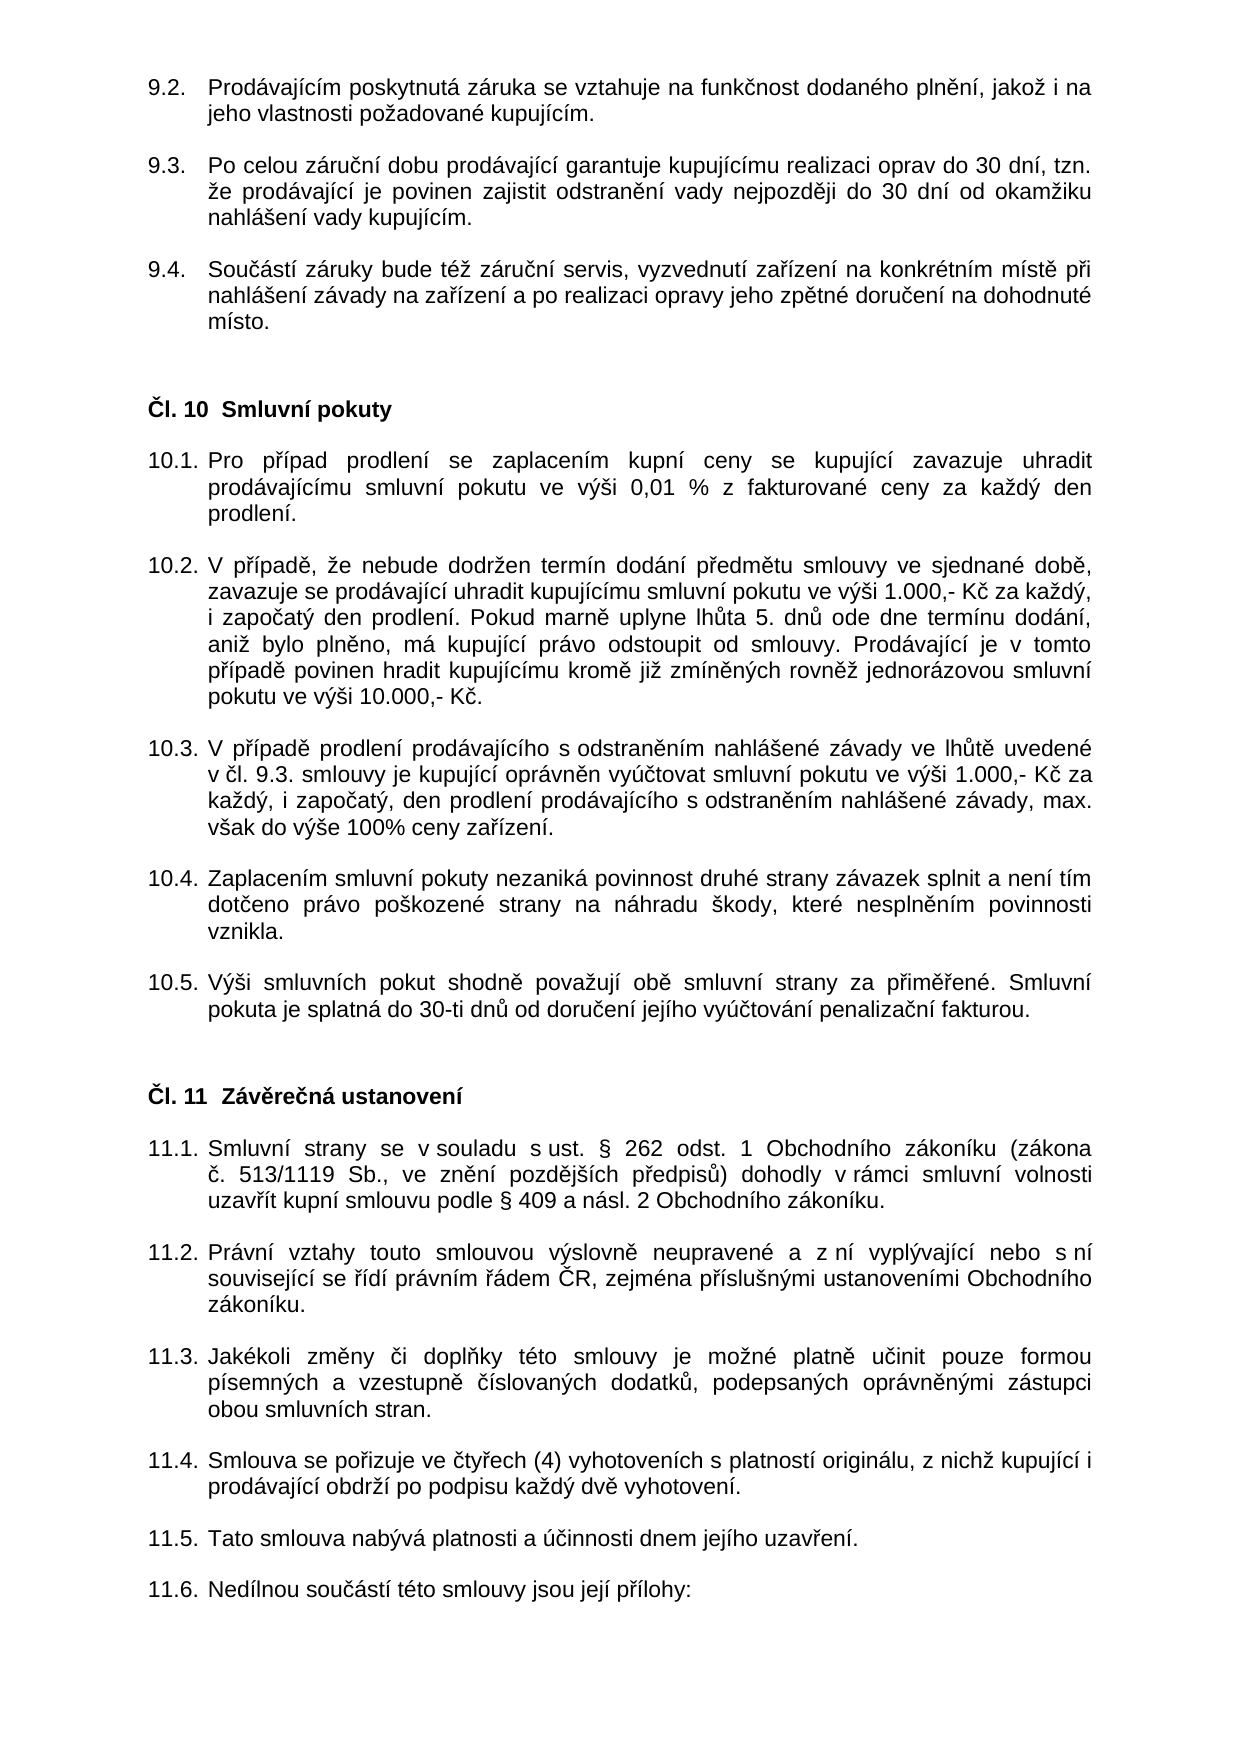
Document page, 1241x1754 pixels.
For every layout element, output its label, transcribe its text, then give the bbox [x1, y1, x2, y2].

subtitle Výši smluvních pokut shodně považují obě smluvní strany za přiměřené. Smluvní pokuta je splatná do 30-ti dnů od doručení jejího vyúčtování penalizační fakturou. [148, 969, 1092, 1022]
subtitle Součástí záruky bude též záruční servis, vyzvednutí zařízení na konkrétním místě při nahlášení závady na zařízení a po realizaci opravy jeho zpětné doručení na dohodnuté místo. [148, 256, 1092, 335]
subtitle Tato smlouva nabývá platnosti a účinnosti dnem jejího uzavření. [148, 1524, 1092, 1551]
subtitle Závěrečná ustanovení [148, 1083, 1092, 1110]
subtitle V případě, že nebude dodržen termín dodání předmětu smlouvy ve sjednané době, zavazuje se prodávající uhradit kupujícímu smluvní pokutu ve výši 1.000,- Kč za každý, i započatý den prodlení. Pokud marně uplyne lhůta 5. dnů ode dne termínu dodání, aniž bylo plněno, má kupující právo odstoupit od smlouvy. Prodávající je v tomto případě povinen hradit kupujícímu kromě již zmíněných rovněž jednorázovou smluvní pokutu ve výši 10.000,- Kč. [148, 552, 1092, 710]
subtitle Smluvní strany se v souladu s ust. § 262 odst. 1 Obchodního zákoníku (zákona č. 513/1119 Sb., ve znění pozdějších předpisů) dohodly v rámci smluvní volnosti uzavřít kupní smlouvu podle § 409 a násl. 2 Obchodního zákoníku. [148, 1135, 1092, 1214]
subtitle Jakékoli změny či doplňky této smlouvy je možné platně učinit pouze formou písemných a vzestupně číslovaných dodatků, podepsaných oprávněnými zástupci obou smluvních stran. [148, 1343, 1092, 1422]
subtitle Zaplacením smluvní pokuty nezaniká povinnost druhé strany závazek splnit a není tím dotčeno právo poškozené strany na náhradu škody, které nesplněním povinnosti vznikla. [148, 865, 1092, 944]
subtitle Smluvní pokuty [148, 396, 1092, 422]
subtitle Právní vztahy touto smlouvou výslovně neupravené a z ní vyplývající nebo s ní související se řídí právním řádem ČR, zejména příslušnými ustanoveními Obchodního zákoníku. [148, 1239, 1092, 1318]
subtitle Nedílnou součástí této smlouvy jsou její přílohy: [148, 1576, 1092, 1602]
subtitle Smlouva se pořizuje ve čtyřech (4) vyhotoveních s platností originálu, z nichž kupující i prodávající obdrží po podpisu každý dvě vyhotovení. [148, 1447, 1092, 1499]
subtitle Po celou záruční dobu prodávající garantuje kupujícímu realizaci oprav do 30 dní, tzn. že prodávající je povinen zajistit odstranění vady nejpozději do 30 dní od okamžiku nahlášení vady kupujícím. [148, 152, 1092, 231]
subtitle Pro případ prodlení se zaplacením kupní ceny se kupující zavazuje uhradit prodávajícímu smluvní pokutu ve výši 0,01 % z fakturované ceny za každý den prodlení. [148, 447, 1092, 527]
subtitle Prodávajícím poskytnutá záruka se vztahuje na funkčnost dodaného plnění, jakož i na jeho vlastnosti požadované kupujícím. [148, 74, 1092, 127]
subtitle V případě prodlení prodávajícího s odstraněním nahlášené závady ve lhůtě uvedené v čl. 9.3. smlouvy je kupující oprávněn vyúčtovat smluvní pokutu ve výši 1.000,- Kč za každý, i započatý, den prodlení prodávajícího s odstraněním nahlášené závady, max. však do výše 100% ceny zařízení. [148, 735, 1092, 840]
